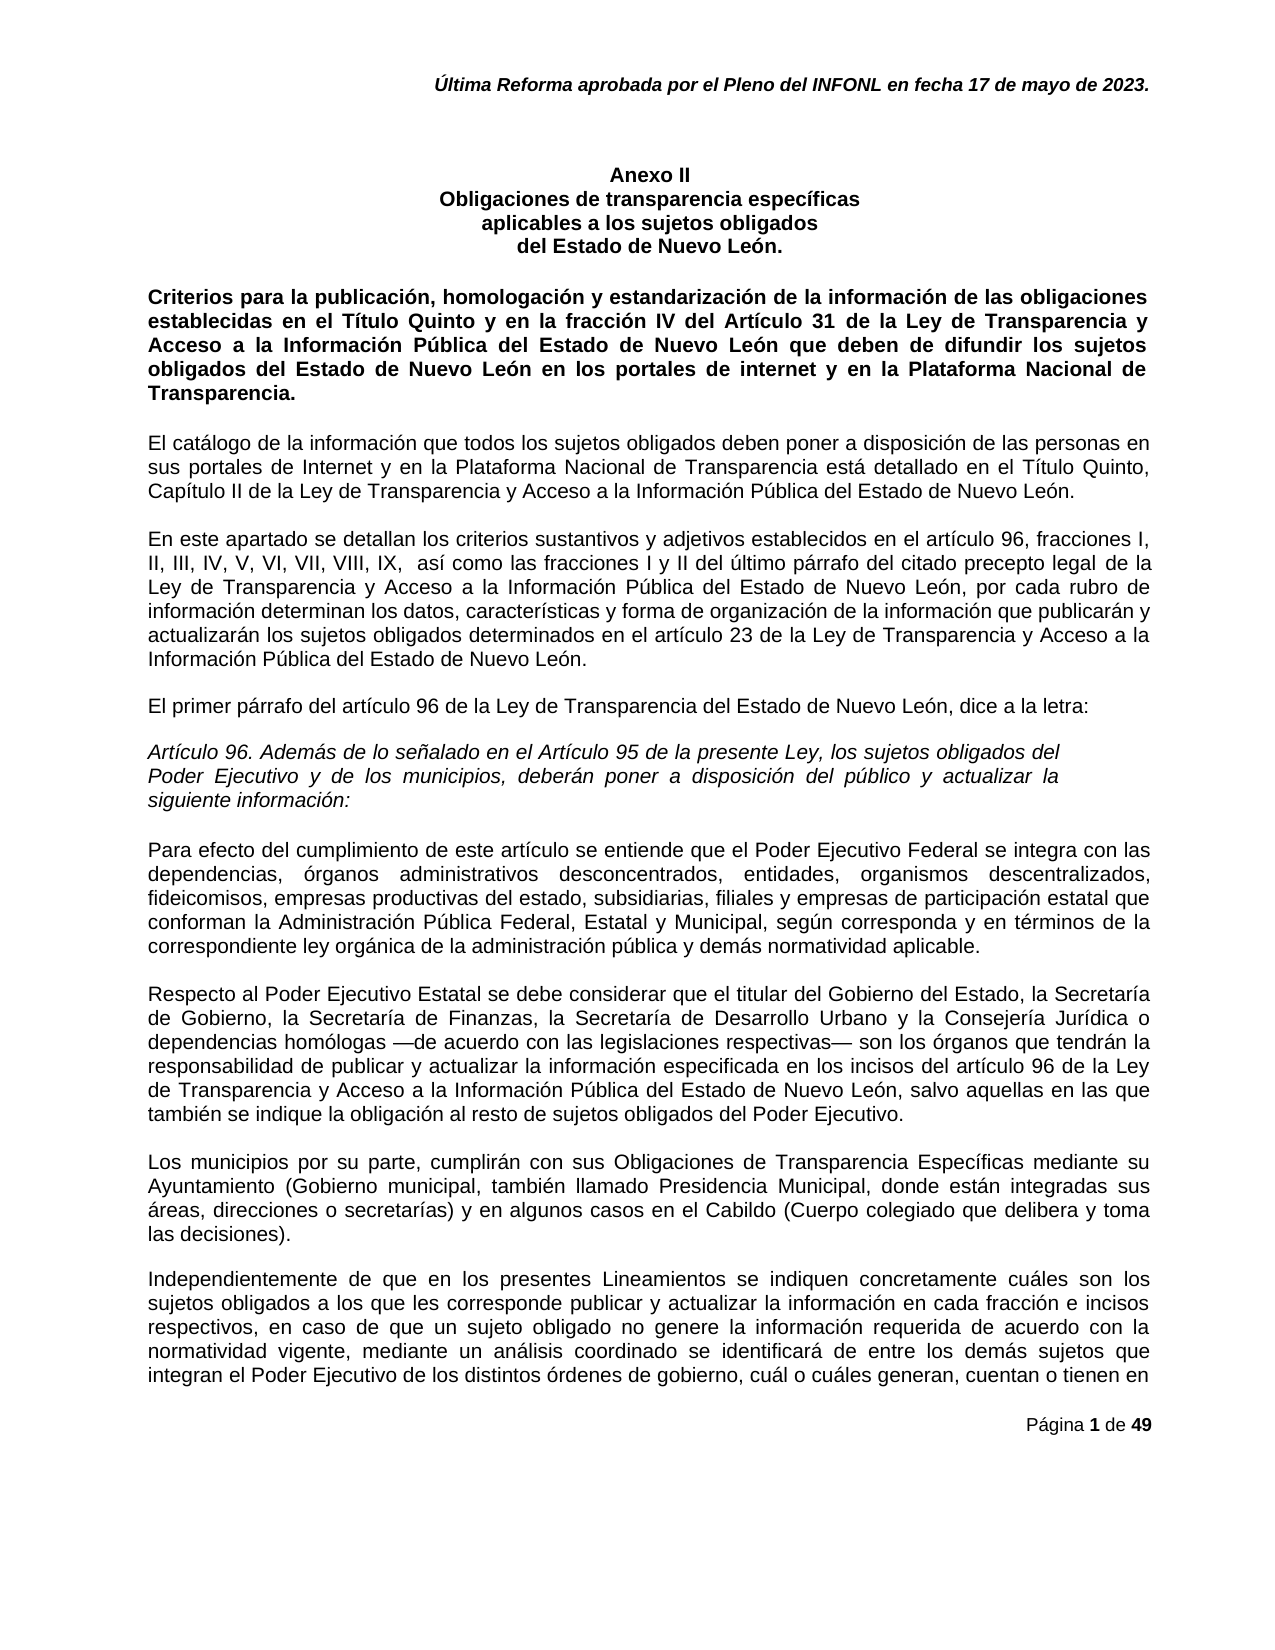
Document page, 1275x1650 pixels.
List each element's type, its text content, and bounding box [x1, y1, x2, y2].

text Criterios para la publicación, homologación y estandarización de la información de las obligaciones establecidas en el Título Quinto y en la fracción IV del Artículo 31 de la Ley de Transparencia y Acceso a la Información Pública del Estado de Nuevo León que deben de difundir los sujetos obligados del Estado de Nuevo León en los portales de internet y en la Plataforma Nacional de Transparencia. [148, 285, 1148, 404]
text Los municipios por su parte, cumplirán con sus Obligaciones de Transparencia Específicas mediante su Ayuntamiento (Gobierno municipal, también llamado Presidencia Municipal, donde están integradas sus áreas, direcciones o secretarías) y en algunos casos en el Cabildo (Cuerpo colegiado que delibera y toma las decisiones). [148, 1149, 1152, 1245]
text Artículo 96. Además de lo señalado en el Artículo 95 de la presente Ley, los sujetos obligados del Poder Ejecutivo y de los municipios, deberán poner a disposición del público y actualizar la siguiente información: [148, 740, 1063, 812]
text Respecto al Poder Ejecutivo Estatal se debe considerar que el titular del Gobierno del Estado, la Secretaría de Gobierno, la Secretaría de Finanzas, la Secretaría de Desarrollo Urbano y la Consejería Jurídica o dependencias homólogas —de acuerdo con las legislaciones respectivas— son los órganos que tendrán la responsabilidad de publicar y actualizar la información especificada en los incisos del artículo 96 de la Ley de Transparencia y Acceso a la Información Pública del Estado de Nuevo León, salvo aquellas en las que también se indique la obligación al resto de sujetos obligados del Poder Ejecutivo. [148, 982, 1152, 1126]
text Obligaciones de transparencia específicas [148, 186, 1152, 210]
text Para efecto del cumplimiento de este artículo se entiende que el Poder Ejecutivo Federal se integra con las dependencias, órganos administrativos desconcentrados, entidades, organismos descentralizados, fideicomisos, empresas productivas del estado, subsidiarias, filiales y empresas de participación estatal que conforman la Administración Pública Federal, Estatal y Municipal, según corresponda y en términos de la correspondiente ley orgánica de la administración pública y demás normatividad aplicable. [148, 838, 1152, 958]
text En este apartado se detallan los criterios sustantivos y adjetivos establecidos en el artículo 96, fracciones I, II, III, IV, V, VI, VII, VIII, IX, así como las fracciones I y II del último párrafo del citado precepto legal de la Ley de Transparencia y Acceso a la Información Pública del Estado de Nuevo León, por cada rubro de información determinan los datos, características y forma de organización de la información que publicarán y actualizarán los sujetos obligados determinados en el artículo 23 de la Ley de Transparencia y Acceso a la Información Pública del Estado de Nuevo León. [148, 527, 1152, 670]
text del Estado de Nuevo León. [148, 234, 1152, 258]
text El catálogo de la información que todos los sujetos obligados deben poner a disposición de las personas en sus portales de Internet y en la Plataforma Nacional de Transparencia está detallado en el Título Quinto, Capítulo II de la Ley de Transparencia y Acceso a la Información Pública del Estado de Nuevo León. [148, 431, 1152, 503]
text aplicables a los sujetos obligados [148, 210, 1152, 234]
text Independientemente de que en los presentes Lineamientos se indiquen concretamente cuáles son los sujetos obligados a los que les corresponde publicar y actualizar la información en cada fracción e incisos respectivos, en caso de que un sujeto obligado no genere la información requerida de acuerdo con la normatividad vigente, mediante un análisis coordinado se identificará de entre los demás sujetos que integran el Poder Ejecutivo de los distintos órdenes de gobierno, cuál o cuáles generan, cuentan o tienen en [148, 1267, 1152, 1387]
text Anexo II [148, 162, 1152, 186]
text El primer párrafo del artículo 96 de la Ley de Transparencia del Estado de Nuevo León, dice a la letra: [148, 694, 1152, 718]
